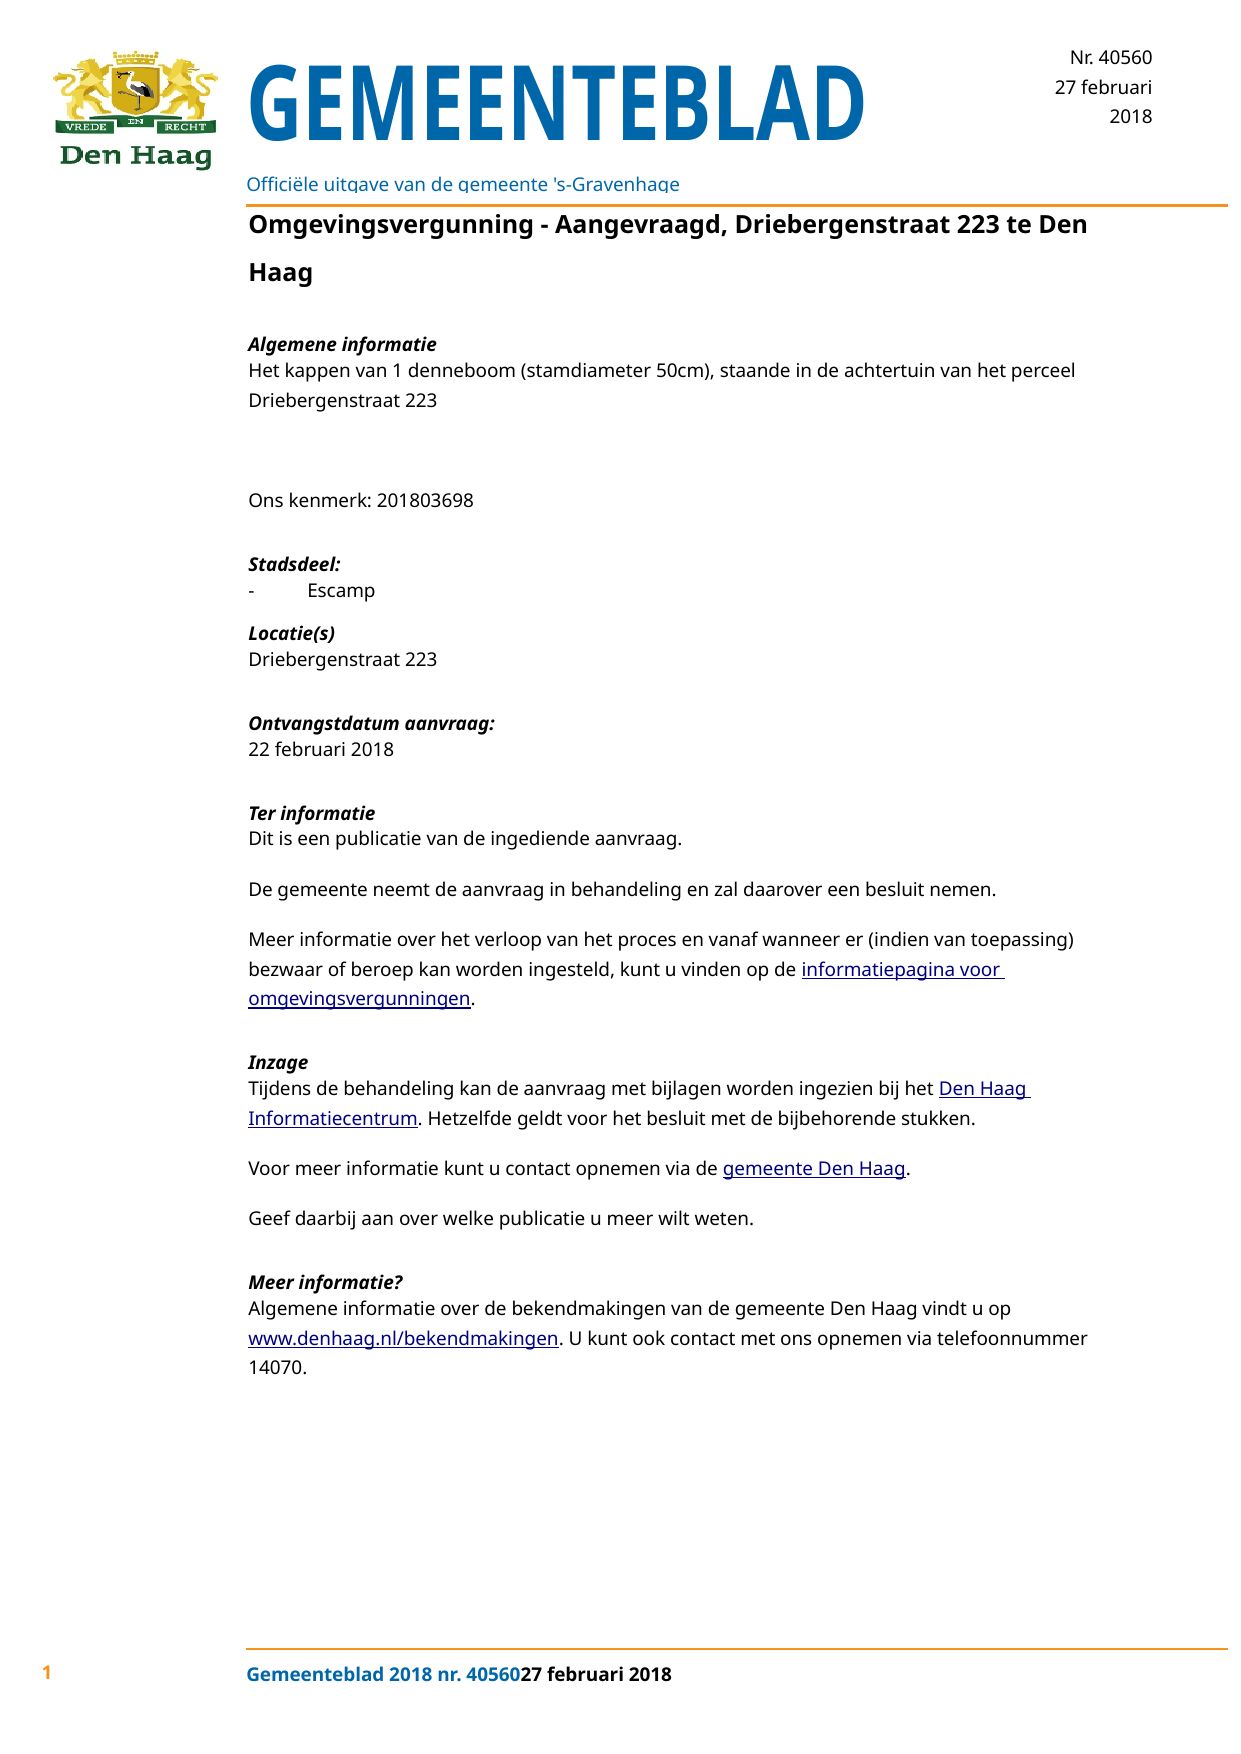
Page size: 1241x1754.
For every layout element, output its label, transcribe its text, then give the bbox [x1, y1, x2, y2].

text 22 februari 2018 [248, 736, 1152, 762]
text De gemeente neemt de aanvraag in behandeling en zal daarover een besluit nemen. [248, 876, 1152, 902]
text Omgevingsvergunning - Aangevraagd, Driebergenstraat 223 te Den Haag [248, 207, 1152, 288]
text Dit is een publicatie van de ingediende aanvraag. [248, 826, 1152, 851]
text Algemene informatie [248, 331, 1152, 357]
text Stadsdeel: [248, 552, 1152, 577]
text Ter informatie [248, 800, 1152, 826]
text Het kappen van 1 denneboom (stamdiameter 50cm), staande in de achtertuin van het perceel Driebergenstraat 223 [248, 357, 1152, 412]
text Geef daarbij aan over welke publicatie u meer wilt weten. [248, 1206, 1152, 1231]
text Meer informatie? [248, 1269, 1152, 1295]
text Ontvangstdatum aanvraag: [248, 710, 1152, 736]
text Inzage [248, 1049, 1152, 1075]
text Ons kenmerk: 201803698 [248, 488, 1152, 513]
text Tijdens de behandeling kan de aanvraag met bijlagen worden ingezien bij het Den Haag Informatiecentrum. Hetzelfde geldt voor het besluit met de bijbehorende stukken. [248, 1075, 1152, 1131]
text Locatie(s) [248, 620, 1152, 646]
text Driebergenstraat 223 [248, 646, 1152, 672]
list Escamp [248, 577, 1152, 603]
text Meer informatie over het verloop van het proces en vanaf wanneer er (indien van toepassing) bezwaar of beroep kan worden ingesteld, kunt u vinden op de informatiepagina voor omgevingsvergunningen. [248, 926, 1152, 1011]
picture [41, 47, 231, 172]
text Voor meer informatie kunt u contact opnemen via de gemeente Den Haag. [248, 1155, 1152, 1181]
text Algemene informatie over de bekendmakingen van de gemeente Den Haag vindt u op www.denhaag.nl/bekendmakingen. U kunt ook contact met ons opnemen via telefoonnummer 14070. [248, 1295, 1152, 1380]
